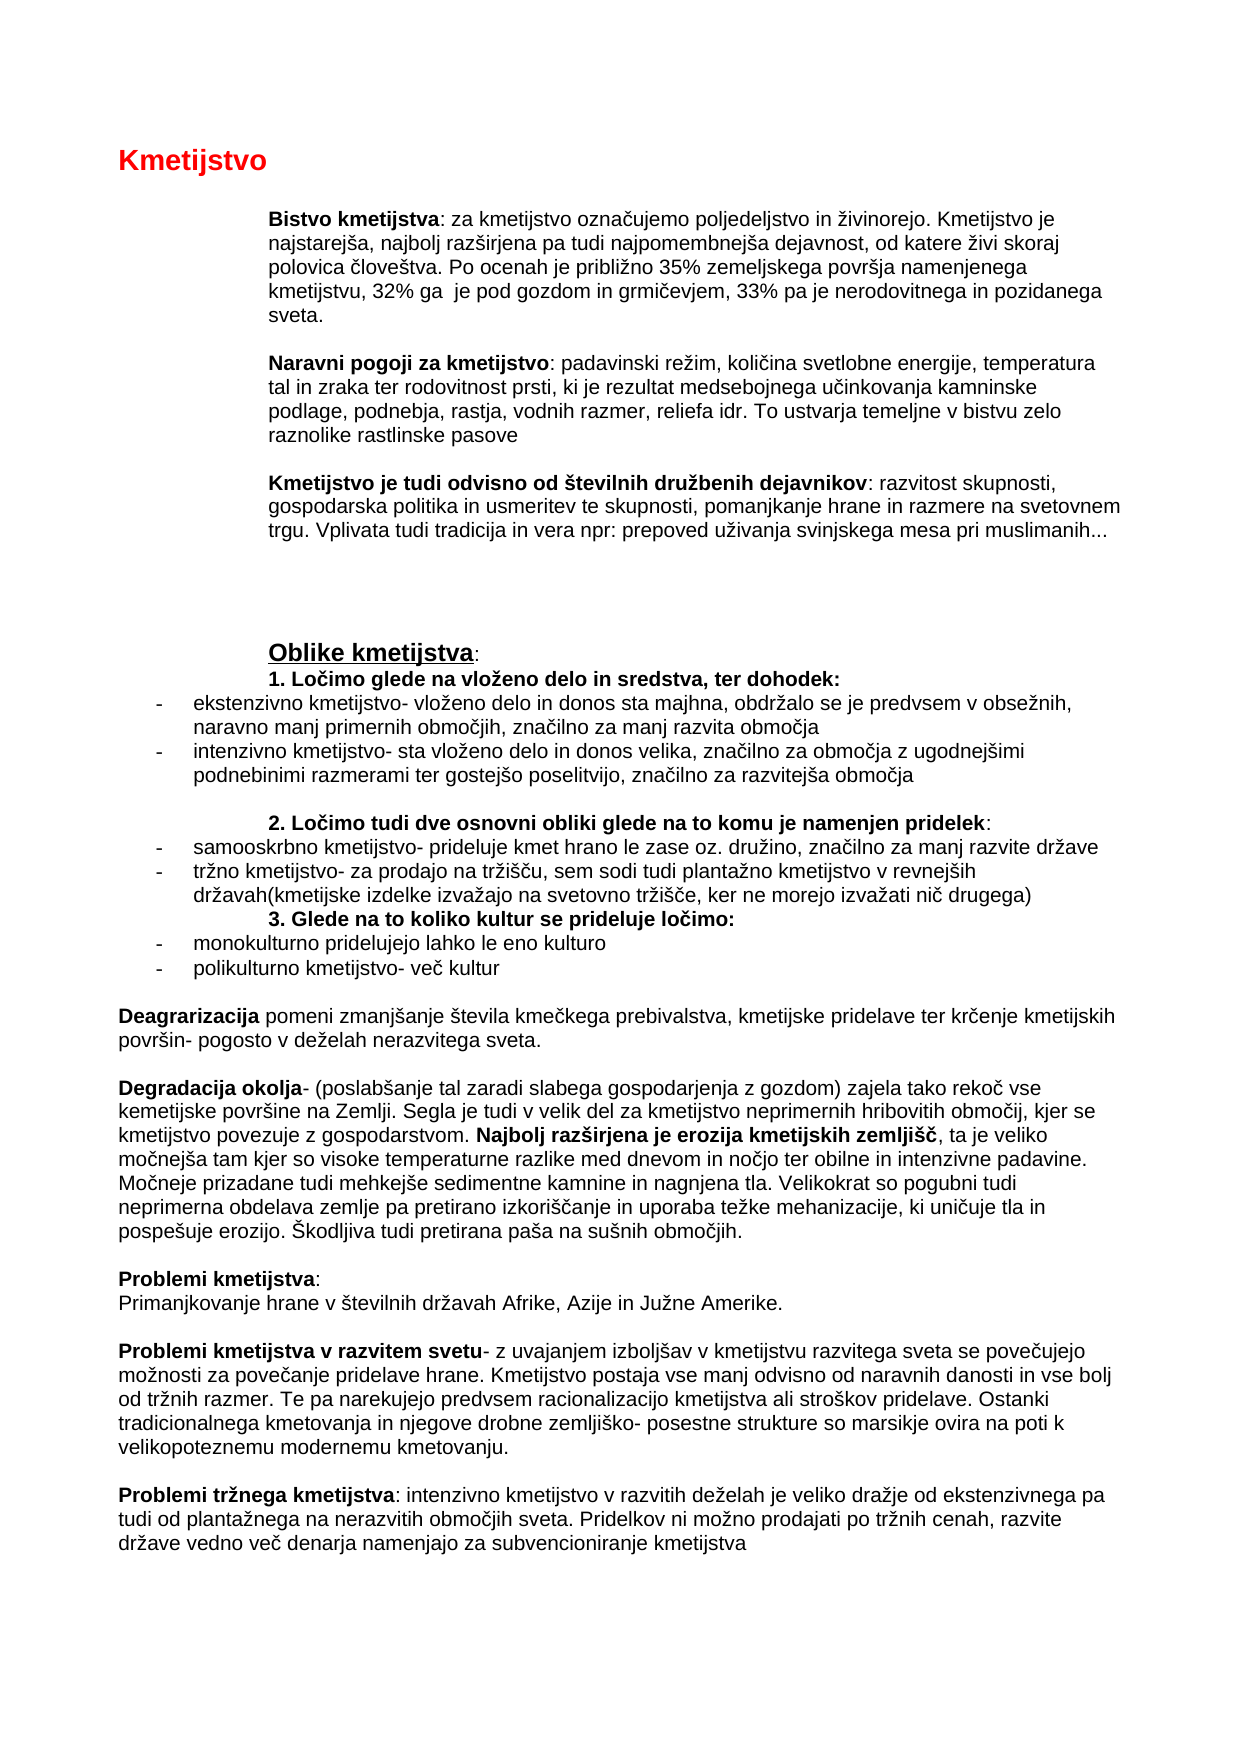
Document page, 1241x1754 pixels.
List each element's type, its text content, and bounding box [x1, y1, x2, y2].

list ekstenzivno kmetijstvo- vloženo delo in donos sta majhna, obdržalo se je predvsem v obsežnih, naravno manj primernih območjih, značilno za manj razvita območja [156, 691, 1122, 739]
list monokulturno pridelujejo lahko le eno kulturo [156, 931, 1122, 955]
subtitle Kmetijstvo [118, 143, 1122, 177]
list 3. Glede na to koliko kultur se prideluje ločimo: [268, 907, 1122, 931]
list intenzivno kmetijstvo- sta vloženo delo in donos velika, značilno za območja z ugodnejšimi podnebinimi razmerami ter gostejšo poselitvijo, značilno za razvitejša območja [156, 739, 1122, 787]
list samooskrbno kmetijstvo- prideluje kmet hrano le zase oz. družino, značilno za manj razvite države [156, 835, 1122, 859]
list Oblike kmetijstva: [268, 638, 1122, 667]
list tržno kmetijstvo- za prodajo na tržišču, sem sodi tudi plantažno kmetijstvo v revnejših državah(kmetijske izdelke izvažajo na svetovno tržišče, ker ne morejo izvažati nič drugega) [156, 859, 1122, 907]
text Problemi tržnega kmetijstva: intenzivno kmetijstvo v razvitih deželah je veliko dražje od ekstenzivnega pa tudi od plantažnega na nerazvitih območjih sveta. Pridelkov ni možno prodajati po tržnih cenah, razvite države vedno več denarja namenjajo za subvencioniranje kmetijstva [118, 1483, 1122, 1554]
list Kmetijstvo je tudi odvisno od številnih družbenih dejavnikov: razvitost skupnosti, gospodarska politika in usmeritev te skupnosti, pomanjkanje hrane in razmere na svetovnem trgu. Vplivata tudi tradicija in vera npr: prepoved uživanja svinjskega mesa pri muslimanih... [268, 470, 1122, 542]
list 1. Ločimo glede na vloženo delo in sredstva, ter dohodek: [268, 667, 1122, 691]
text Degradacija okolja- (poslabšanje tal zaradi slabega gospodarjenja z gozdom) zajela tako rekoč vse kemetijske površine na Zemlji. Segla je tudi v velik del za kmetijstvo neprimernih hribovitih območij, kjer se kmetijstvo povezuje z gospodarstvom. Najbolj razširjena je erozija kmetijskih zemljišč, ta je veliko močnejša tam kjer so visoke temperaturne razlike med dnevom in nočjo ter obilne in intenzivne padavine. Močneje prizadane tudi mehkejše sedimentne kamnine in nagnjena tla. Velikokrat so pogubni tudi neprimerna obdelava zemlje pa pretirano izkoriščanje in uporaba težke mehanizacije, ki uničuje tla in pospešuje erozijo. Škodljiva tudi pretirana paša na sušnih območjih. [118, 1075, 1122, 1243]
list Naravni pogoji za kmetijstvo: padavinski režim, količina svetlobne energije, temperatura tal in zraka ter rodovitnost prsti, ki je rezultat medsebojnega učinkovanja kamninske podlage, podnebja, rastja, vodnih razmer, reliefa idr. To ustvarja temeljne v bistvu zelo raznolike rastlinske pasove [268, 351, 1122, 446]
text Problemi kmetijstva: [118, 1267, 1122, 1291]
list polikulturno kmetijstvo- več kultur [156, 955, 1122, 979]
text Deagrarizacija pomeni zmanjšanje števila kmečkega prebivalstva, kmetijske pridelave ter krčenje kmetijskih površin- pogosto v deželah nerazvitega sveta. [118, 1003, 1122, 1051]
list Bistvo kmetijstva: za kmetijstvo označujemo poljedeljstvo in živinorejo. Kmetijstvo je najstarejša, najbolj razširjena pa tudi najpomembnejša dejavnost, od katere živi skoraj polovica človeštva. Po ocenah je približno 35% zemeljskega površja namenjenega kmetijstvu, 32% ga je pod gozdom in grmičevjem, 33% pa je nerodovitnega in pozidanega sveta. [268, 207, 1122, 327]
list 2. Ločimo tudi dve osnovni obliki glede na to komu je namenjen pridelek: [268, 811, 1122, 835]
text Primanjkovanje hrane v številnih državah Afrike, Azije in Južne Amerike. [118, 1291, 1122, 1315]
text Problemi kmetijstva v razvitem svetu- z uvajanjem izboljšav v kmetijstvu razvitega sveta se povečujejo možnosti za povečanje pridelave hrane. Kmetijstvo postaja vse manj odvisno od naravnih danosti in vse bolj od tržnih razmer. Te pa narekujejo predvsem racionalizacijo kmetijstva ali stroškov pridelave. Ostanki tradicionalnega kmetovanja in njegove drobne zemljiško- posestne strukture so marsikje ovira na poti k velikopoteznemu modernemu kmetovanju. [118, 1339, 1122, 1459]
